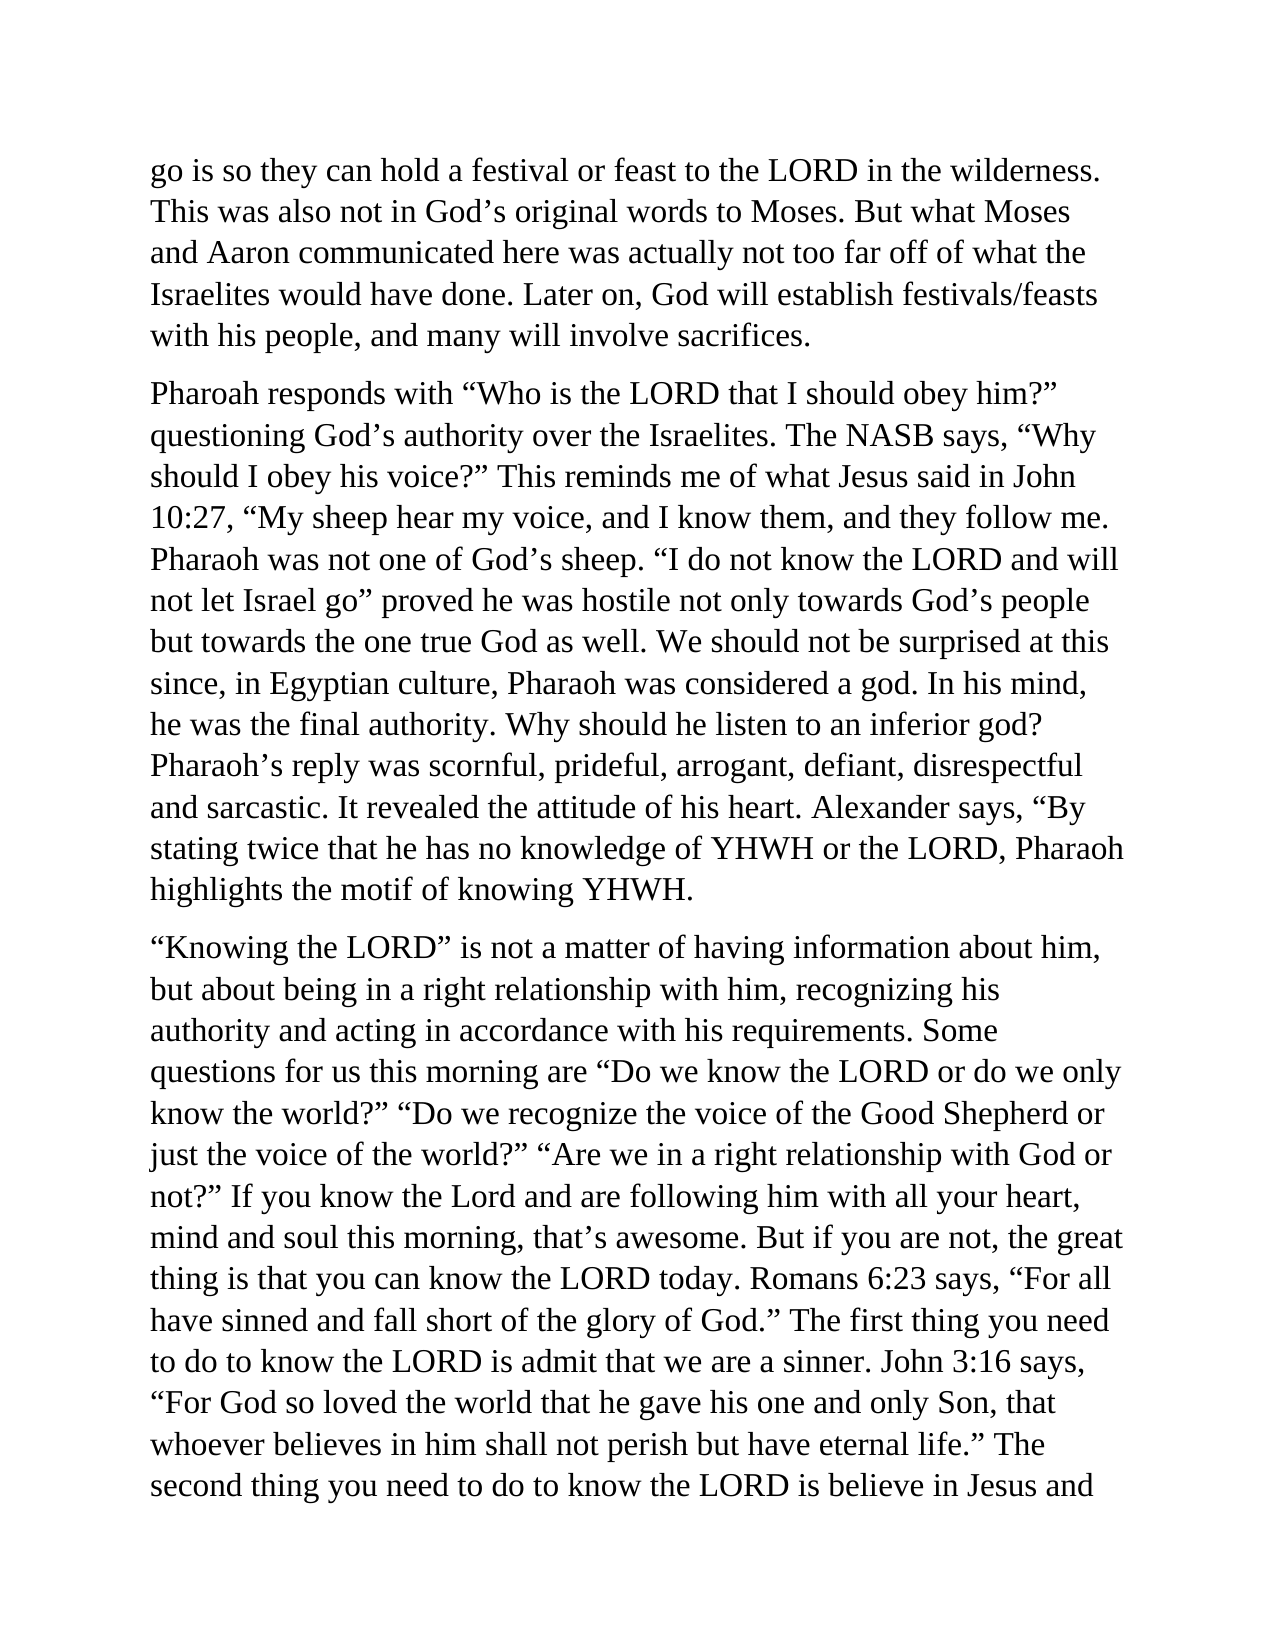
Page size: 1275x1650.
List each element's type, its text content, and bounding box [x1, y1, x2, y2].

text “Knowing the LORD” is not a matter of having information about him, but about being in a right relationship with him, recognizing his authority and acting in accordance with his requirements. Some questions for us this morning are “Do we know the LORD or do we only know the world?” “Do we recognize the voice of the Good Shepherd or just the voice of the world?” “Are we in a right relationship with God or not?” If you know the Lord and are following him with all your heart, mind and soul this morning, that’s awesome. But if you are not, the great thing is that you can know the LORD today. Romans 6:23 says, “For all have sinned and fall short of the glory of God.” The first thing you need to do to know the LORD is admit that we are a sinner. John 3:16 says, “For God so loved the world that he gave his one and only Son, that whoever believes in him shall not perish but have eternal life.” The second thing you need to do to know the LORD is believe in Jesus and [150, 928, 1125, 1504]
text go is so they can hold a festival or feast to the LORD in the wilderness. This was also not in God’s original words to Moses. But what Moses and Aaron communicated here was actually not too far off of what the Israelites would have done. Later on, God will establish festivals/feasts with his people, and many will involve sacrifices. [150, 150, 1125, 354]
text Pharoah responds with “Who is the LORD that I should obey him?” questioning God’s authority over the Israelites. The NASB says, “Why should I obey his voice?” This reminds me of what Jesus said in John 10:27, “My sheep hear my voice, and I know them, and they follow me. Pharaoh was not one of God’s sheep. “I do not know the LORD and will not let Israel go” proved he was hostile not only towards God’s people but towards the one true God as well. We should not be surprised at this since, in Egyptian culture, Pharaoh was considered a god. In his mind, he was the final authority. Why should he listen to an inferior god? Pharaoh’s reply was scornful, prideful, arrogant, defiant, disrespectful and sarcastic. It revealed the attitude of his heart. Alexander says, “By stating twice that he has no knowledge of YHWH or the LORD, Pharaoh highlights the motif of knowing YHWH. [150, 373, 1125, 908]
